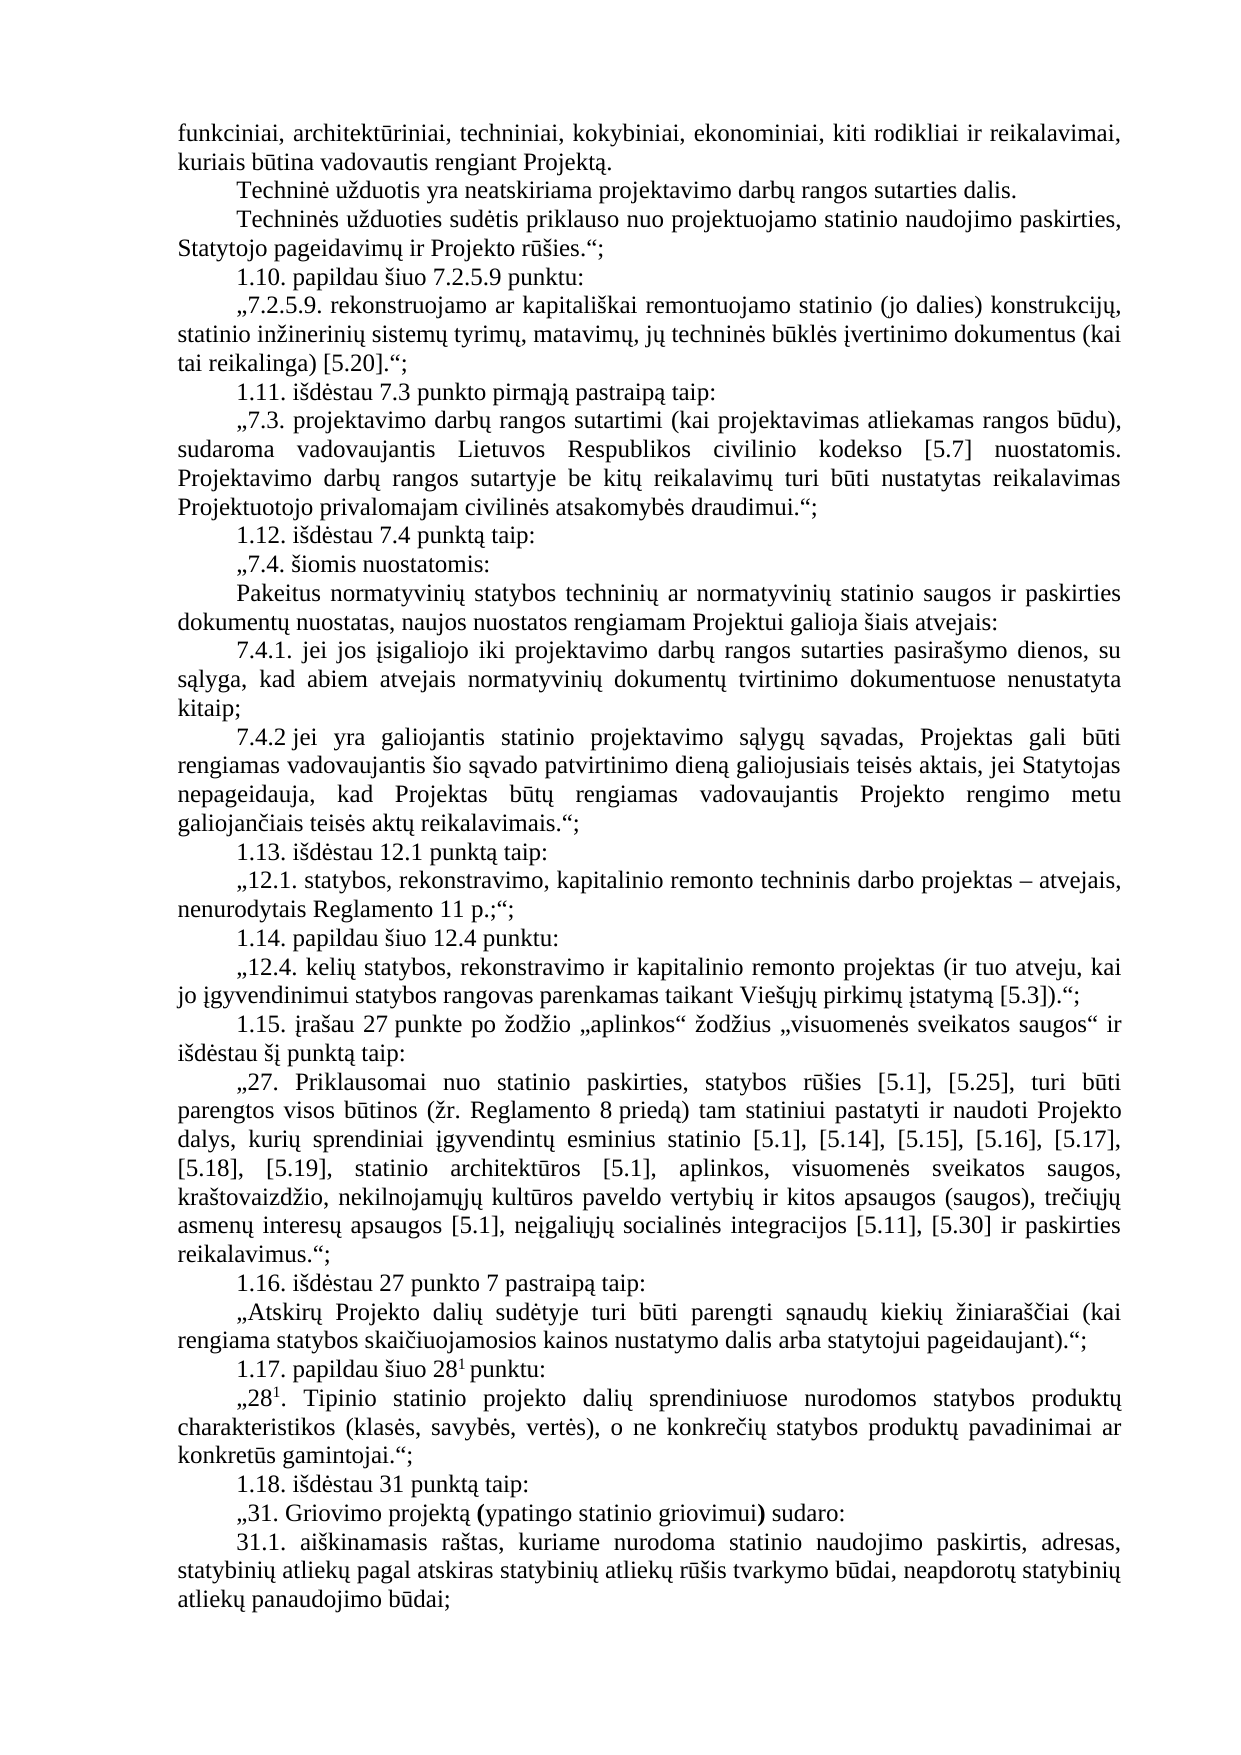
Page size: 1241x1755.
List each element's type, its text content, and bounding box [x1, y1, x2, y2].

text „Atskirų Projekto dalių sudėtyje turi būti parengti sąnaudų kiekių žiniaraščiai (kai rengiama statybos skaičiuojamosios kainos nustatymo dalis arba statytojui pageidaujant).“; [177, 1297, 1122, 1354]
text Pakeitus normatyvinių statybos techninių ar normatyvinių statinio saugos ir paskirties dokumentų nuostatas, naujos nuostatos rengiamam Projektui galioja šiais atvejais: [177, 578, 1122, 636]
text 1.13. išdėstau 12.1 punktą taip: [177, 837, 1122, 866]
text „31. Griovimo projektą (ypatingo statinio griovimui) sudaro: [177, 1498, 1122, 1527]
text 7.4.2 jei yra galiojantis statinio projektavimo sąlygų sąvadas, Projektas gali būti rengiamas vadovaujantis šio sąvado patvirtinimo dieną galiojusiais teisės aktais, jei Statytojas nepageidauja, kad Projektas būtų rengiamas vadovaujantis Projekto rengimo metu galiojančiais teisės aktų reikalavimais.“; [177, 722, 1122, 837]
text „27. Priklausomai nuo statinio paskirties, statybos rūšies [5.1], [5.25], turi būti parengtos visos būtinos (žr. Reglamento 8 priedą) tam statiniui pastatyti ir naudoti Projekto dalys, kurių sprendiniai įgyvendintų esminius statinio [5.1], [5.14], [5.15], [5.16], [5.17], [5.18], [5.19], statinio architektūros [5.1], aplinkos, visuomenės sveikatos saugos, kraštovaizdžio, nekilnojamųjų kultūros paveldo vertybių ir kitos apsaugos (saugos), trečiųjų asmenų interesų apsaugos [5.1], neįgaliųjų socialinės integracijos [5.11], [5.30] ir paskirties reikalavimus.“; [177, 1067, 1122, 1268]
text 1.16. išdėstau 27 punkto 7 pastraipą taip: [177, 1268, 1122, 1297]
text „7.2.5.9. rekonstruojamo ar kapitališkai remontuojamo statinio (jo dalies) konstrukcijų, statinio inžinerinių sistemų tyrimų, matavimų, jų techninės būklės įvertinimo dokumentus (kai tai reikalinga) [5.20].“; [177, 291, 1122, 377]
text funkciniai, architektūriniai, techniniai, kokybiniai, ekonominiai, kiti rodikliai ir reikalavimai, kuriais būtina vadovautis rengiant Projektą. [177, 118, 1122, 176]
text 1.10. papildau šiuo 7.2.5.9 punktu: [177, 262, 1122, 291]
text 1.12. išdėstau 7.4 punktą taip: [177, 521, 1122, 549]
text „7.4. šiomis nuostatomis: [177, 549, 1122, 578]
text 31.1. aiškinamasis raštas, kuriame nurodoma statinio naudojimo paskirtis, adresas, statybinių atliekų pagal atskiras statybinių atliekų rūšis tvarkymo būdai, neapdorotų statybinių atliekų panaudojimo būdai; [177, 1527, 1122, 1613]
text „7.3. projektavimo darbų rangos sutartimi (kai projektavimas atliekamas rangos būdu), sudaroma vadovaujantis Lietuvos Respublikos civilinio kodekso [5.7] nuostatomis. Projektavimo darbų rangos sutartyje be kitų reikalavimų turi būti nustatytas reikalavimas Projektuotojo privalomajam civilinės atsakomybės draudimui.“; [177, 406, 1122, 521]
text 1.18. išdėstau 31 punktą taip: [177, 1469, 1122, 1498]
text Techninės užduoties sudėtis priklauso nuo projektuojamo statinio naudojimo paskirties, Statytojo pageidavimų ir Projekto rūšies.“; [177, 204, 1122, 262]
text 1.15. įrašau 27 punkte po žodžio „aplinkos“ žodžius „visuomenės sveikatos saugos“ ir išdėstau šį punktą taip: [177, 1009, 1122, 1067]
text 1.14. papildau šiuo 12.4 punktu: [177, 923, 1122, 952]
text „12.1. statybos, rekonstravimo, kapitalinio remonto techninis darbo projektas – atvejais, nenurodytais Reglamento 11 p.;“; [177, 866, 1122, 923]
text 1.11. išdėstau 7.3 punkto pirmąją pastraipą taip: [177, 377, 1122, 406]
text „12.4. kelių statybos, rekonstravimo ir kapitalinio remonto projektas (ir tuo atveju, kai jo įgyvendinimui statybos rangovas parenkamas taikant Viešųjų pirkimų įstatymą [5.3]).“; [177, 952, 1122, 1009]
text Techninė užduotis yra neatskiriama projektavimo darbų rangos sutarties dalis. [177, 176, 1122, 204]
text 1.17. papildau šiuo 281 punktu: [177, 1354, 1122, 1383]
text 7.4.1. jei jos įsigaliojo iki projektavimo darbų rangos sutarties pasirašymo dienos, su sąlyga, kad abiem atvejais normatyvinių dokumentų tvirtinimo dokumentuose nenustatyta kitaip; [177, 636, 1122, 722]
text „281. Tipinio statinio projekto dalių sprendiniuose nurodomos statybos produktų charakteristikos (klasės, savybės, vertės), o ne konkrečių statybos produktų pavadinimai ar konkretūs gamintojai.“; [177, 1383, 1122, 1469]
